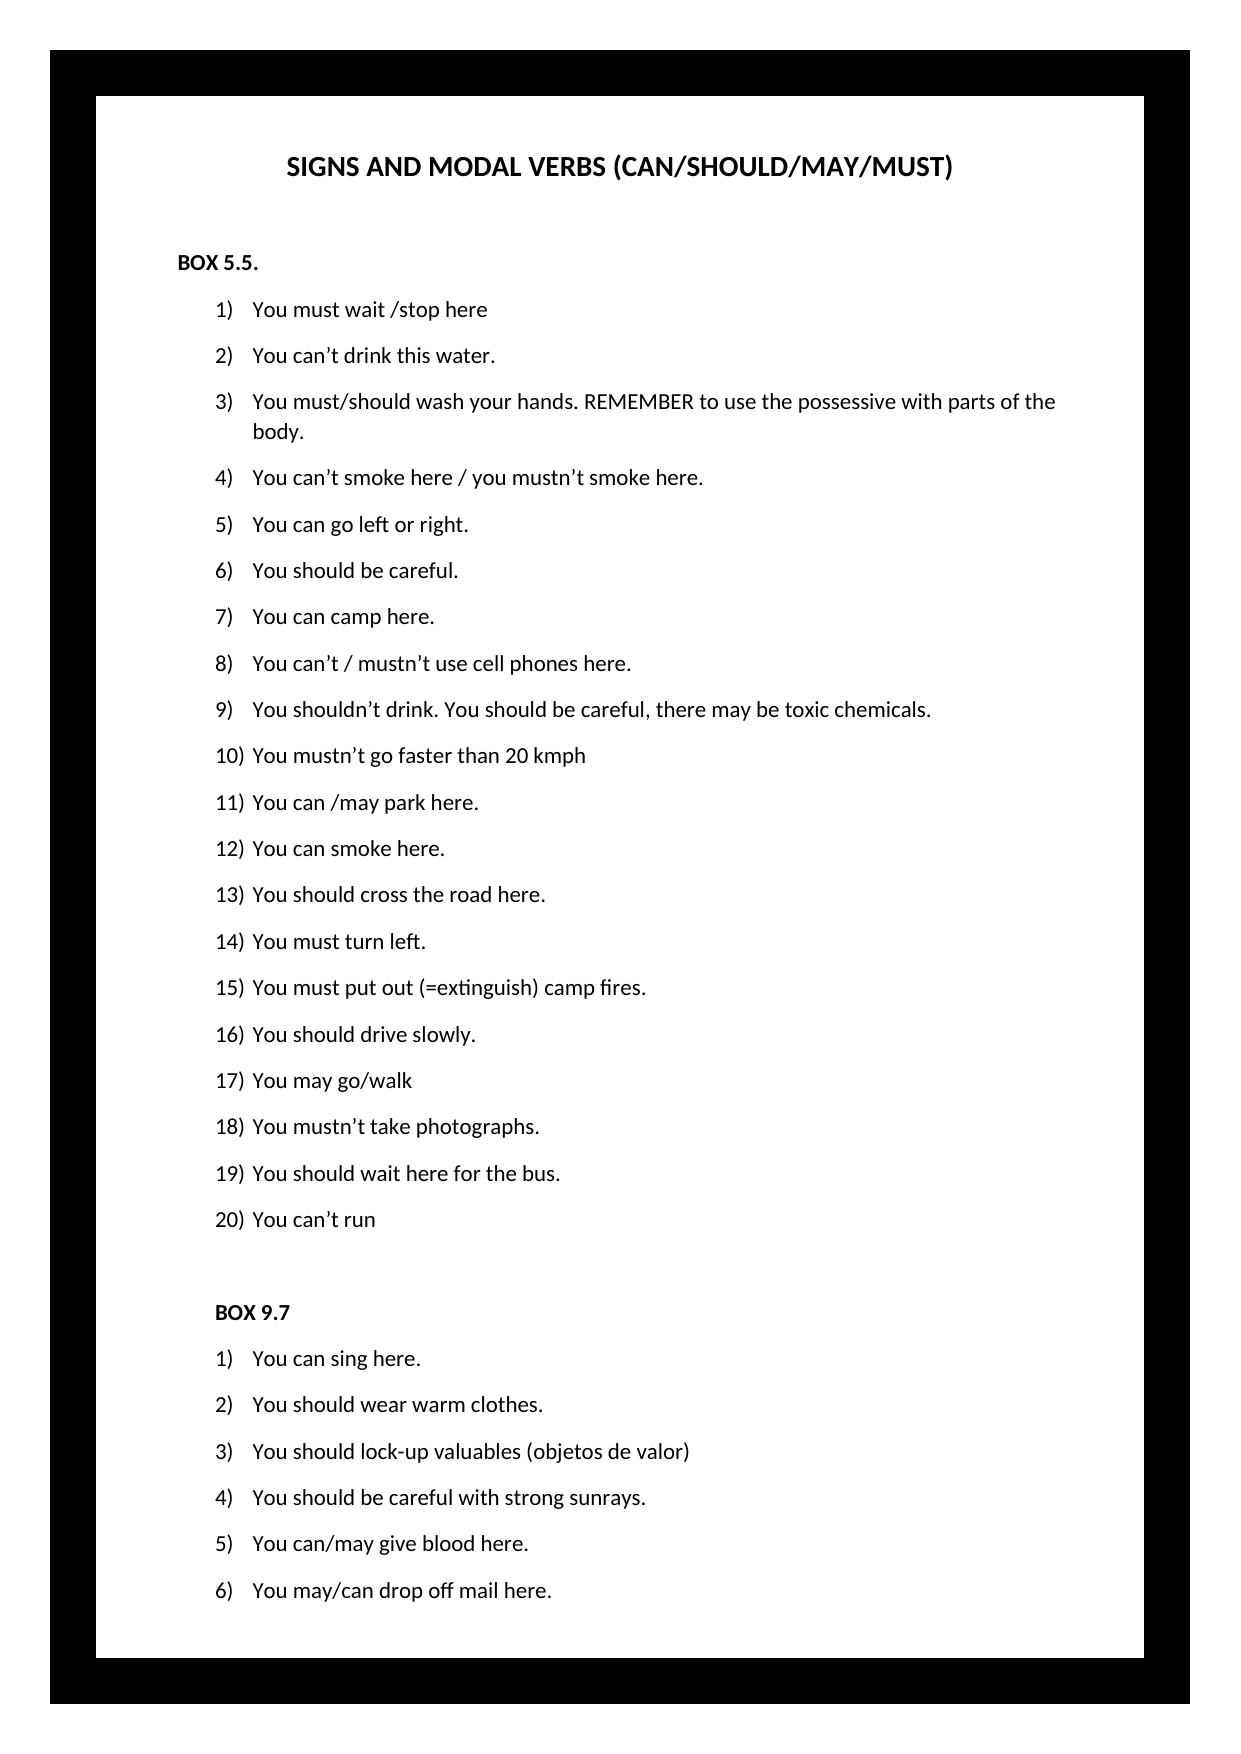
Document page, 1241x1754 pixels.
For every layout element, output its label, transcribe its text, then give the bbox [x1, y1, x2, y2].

list You shouldn’t drink. You should be careful, there may be toxic chemicals. [215, 695, 1063, 723]
list You can sing here. [215, 1344, 1063, 1372]
list You may go/walk [215, 1066, 1063, 1094]
list You should be careful. [215, 556, 1063, 584]
list You can/may give blood here. [215, 1529, 1063, 1558]
list You must put out (=extinguish) camp fires. [215, 973, 1063, 1001]
list You can camp here. [215, 602, 1063, 631]
list You can’t / mustn’t use cell phones here. [215, 649, 1063, 677]
text SIGNS AND MODAL VERBS (CAN/SHOULD/MAY/MUST) [177, 148, 1063, 183]
list You can’t drink this water. [215, 341, 1063, 369]
list You can /may park here. [215, 788, 1063, 816]
list You may/can drop off mail here. [215, 1576, 1063, 1604]
list You must wait /stop here [215, 295, 1063, 323]
list You should cross the road here. [215, 881, 1063, 909]
list You should be careful with strong sunrays. [215, 1483, 1063, 1511]
list You should wear warm clothes. [215, 1391, 1063, 1418]
list You should wait here for the bus. [215, 1159, 1063, 1187]
list You mustn’t go faster than 20 kmph [215, 742, 1063, 769]
text BOX 9.7 [215, 1298, 1063, 1326]
list You can’t run [215, 1205, 1063, 1233]
list You can go left or right. [215, 510, 1063, 538]
text BOX 5.5. [177, 248, 1063, 276]
list You must turn left. [215, 927, 1063, 955]
list You can’t smoke here / you mustn’t smoke here. [215, 463, 1063, 491]
list You can smoke here. [215, 834, 1063, 862]
list You should lock-up valuables (objetos de valor) [215, 1437, 1063, 1465]
list You should drive slowly. [215, 1020, 1063, 1048]
list You mustn’t take photographs. [215, 1112, 1063, 1140]
list You must/should wash your hands. REMEMBER to use the possessive with parts of the body. [215, 387, 1063, 445]
